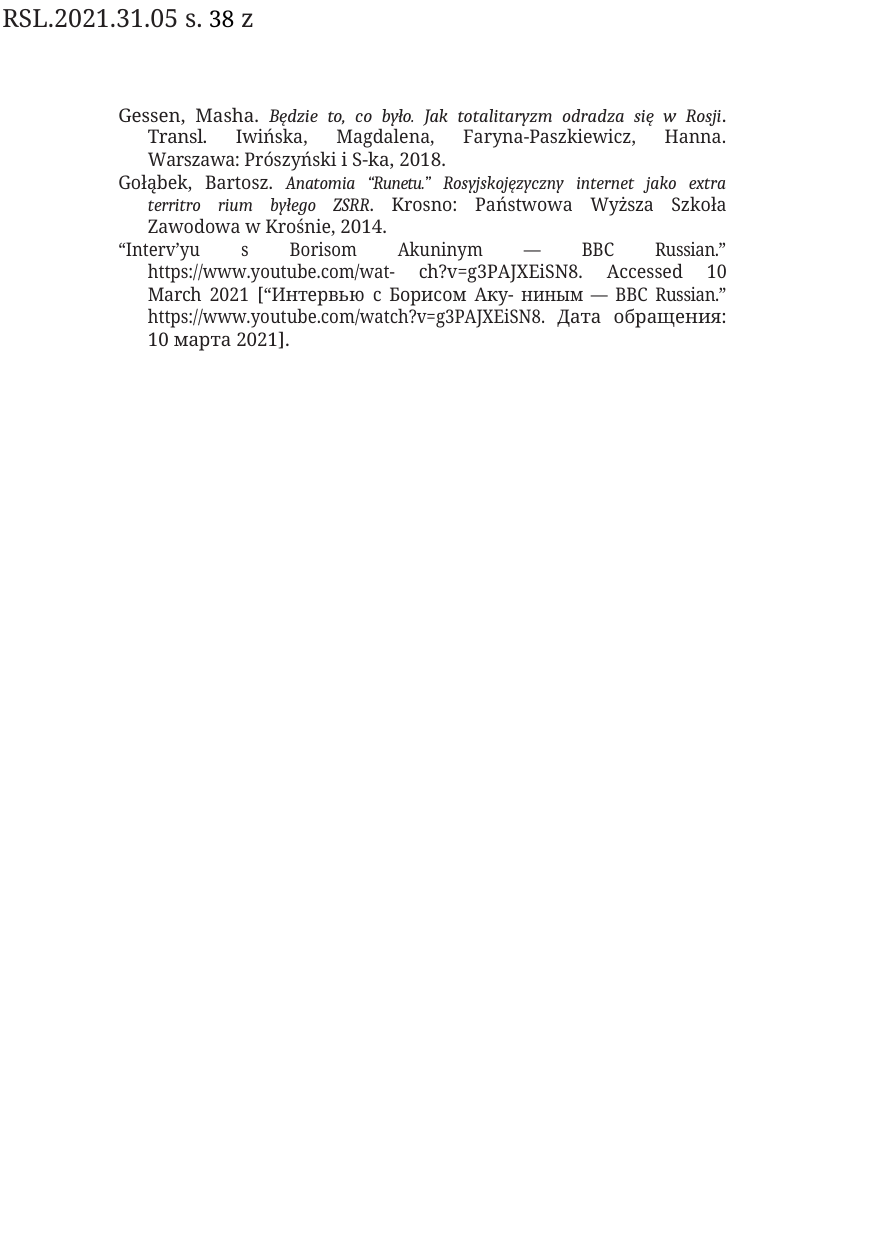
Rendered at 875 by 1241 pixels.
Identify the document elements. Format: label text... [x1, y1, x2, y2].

text “Interv’yu s Borisom Akuninym — BBC Russian.” https://www.youtube.com/wat- ch?v=g3PAJXEiSN8. Accessed 10 March 2021 [“Интервью с Борисом Аку- ниным — BBC Russian.” https://www.youtube.com/watch?v=g3PAJXEiSN8. Дата обращения: 10 марта 2021]. [118, 239, 727, 351]
text Gołąbek, Bartosz. Anatomia “Runetu.” Rosyjskojęzyczny internet jako extra territro­ rium byłego ZSRR. Krosno: Państwowa Wyższa Szkoła Zawodowa w Krośnie, 2014. [118, 172, 727, 239]
text Gessen, Masha. Będzie to, co było. Jak totalitaryzm odradza się w Rosji. Transl. Iwińska, Magdalena, Faryna-Paszkiewicz, Hanna. Warszawa: Prószyński i S-ka, 2018. [118, 104, 727, 172]
